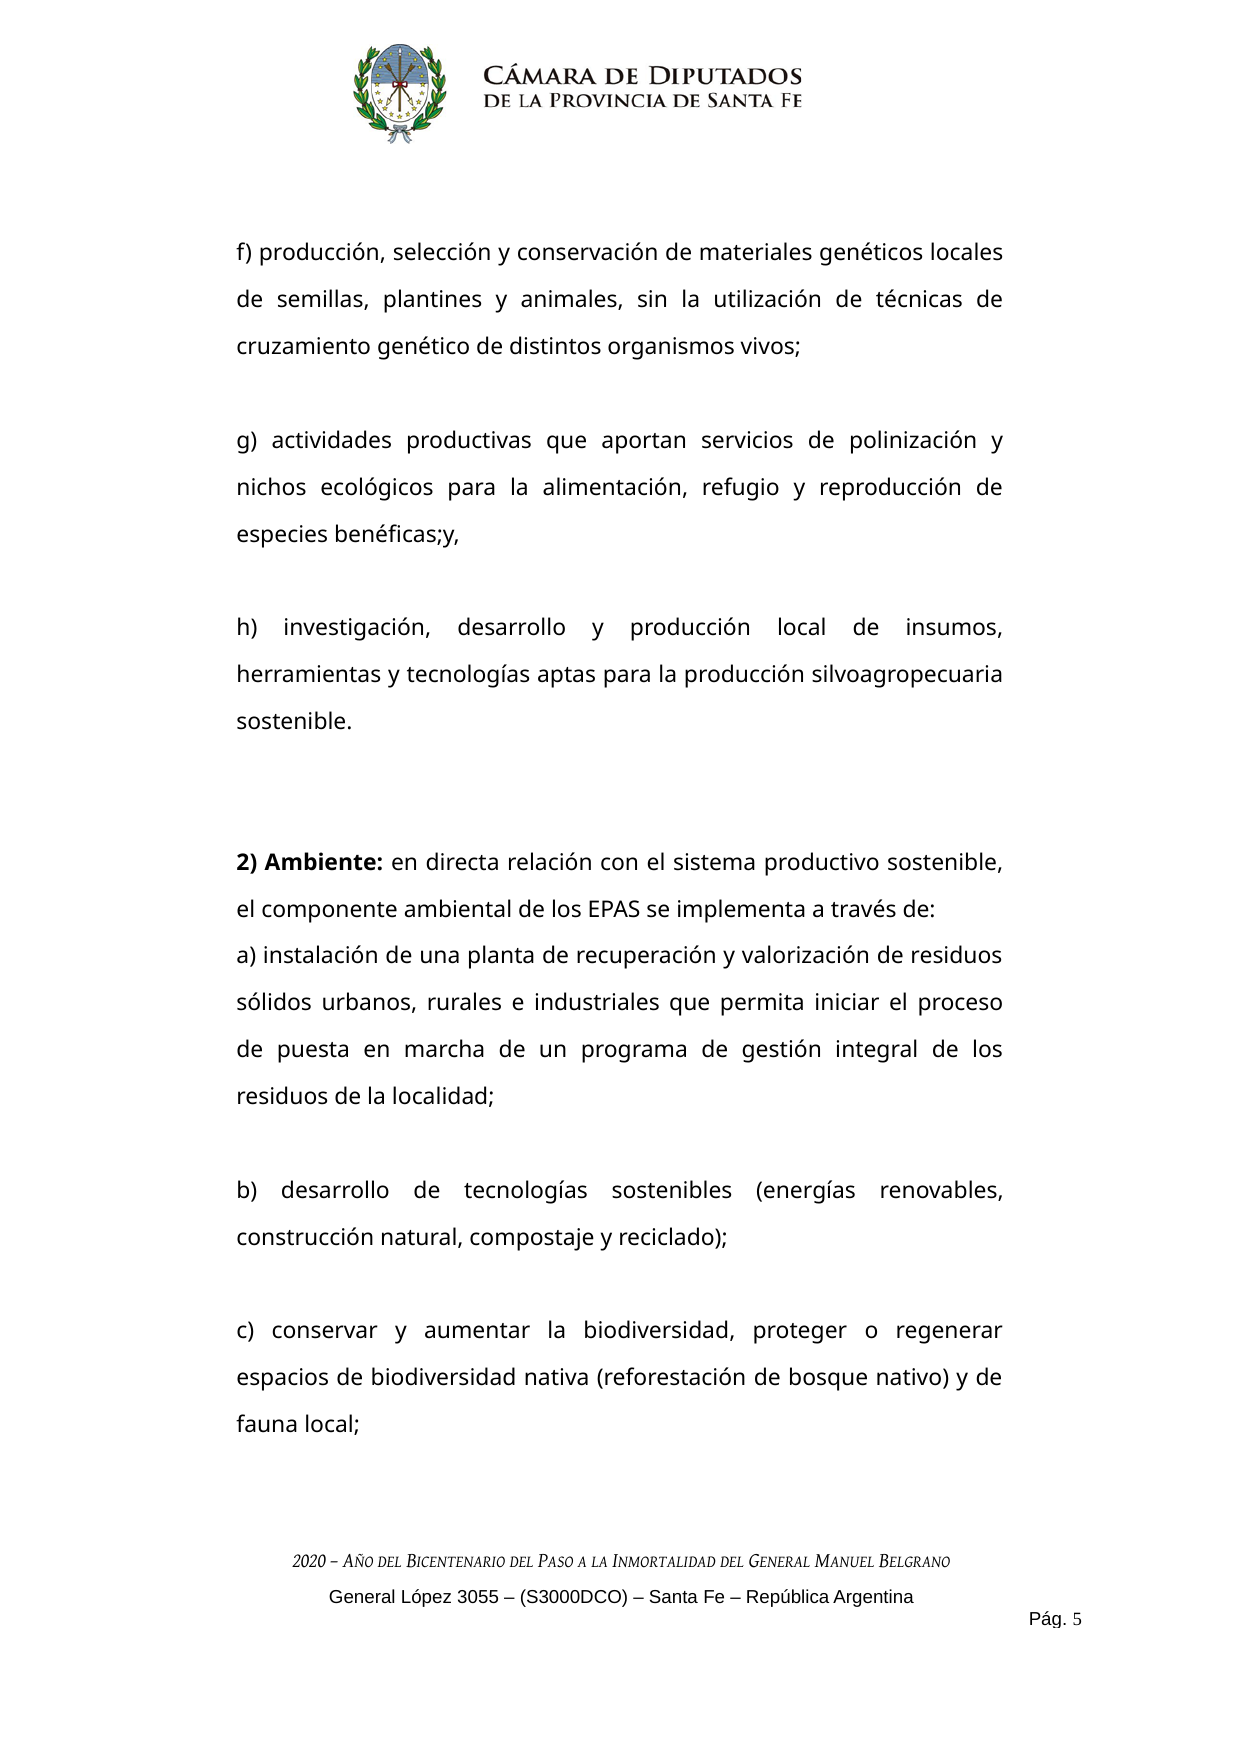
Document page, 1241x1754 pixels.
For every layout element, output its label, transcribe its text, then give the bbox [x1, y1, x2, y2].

text g) actividades productivas que aportan servicios de polinización y nichos ecológicos para la alimentación, refugio y reproducción de especies benéficas;y, [236, 424, 1004, 549]
text f) producción, selección y conservación de materiales genéticos locales de semillas, plantines y animales, sin la utilización de técnicas de cruzamiento genético de distintos organismos vivos; [236, 236, 1004, 361]
text c) conservar y aumentar la biodiversidad, proteger o regenerar espacios de biodiversidad nativa (reforestación de bosque nativo) y de fauna local; [236, 1314, 1004, 1439]
text 2) Ambiente: en directa relación con el sistema productivo sostenible, el componente ambiental de los EPAS se implementa a través de: [236, 846, 1004, 924]
text h) investigación, desarrollo y producción local de insumos, herramientas y tecnologías aptas para la producción silvoagropecuaria sostenible. [236, 611, 1004, 736]
text b) desarrollo de tecnologías sostenibles (energías renovables, construcción natural, compostaje y reciclado); [236, 1174, 1004, 1252]
text a) instalación de una planta de recuperación y valorización de residuos sólidos urbanos, rurales e industriales que permita iniciar el proceso de puesta en marcha de un programa de gestión integral de los residuos de la localidad; [236, 939, 1004, 1111]
